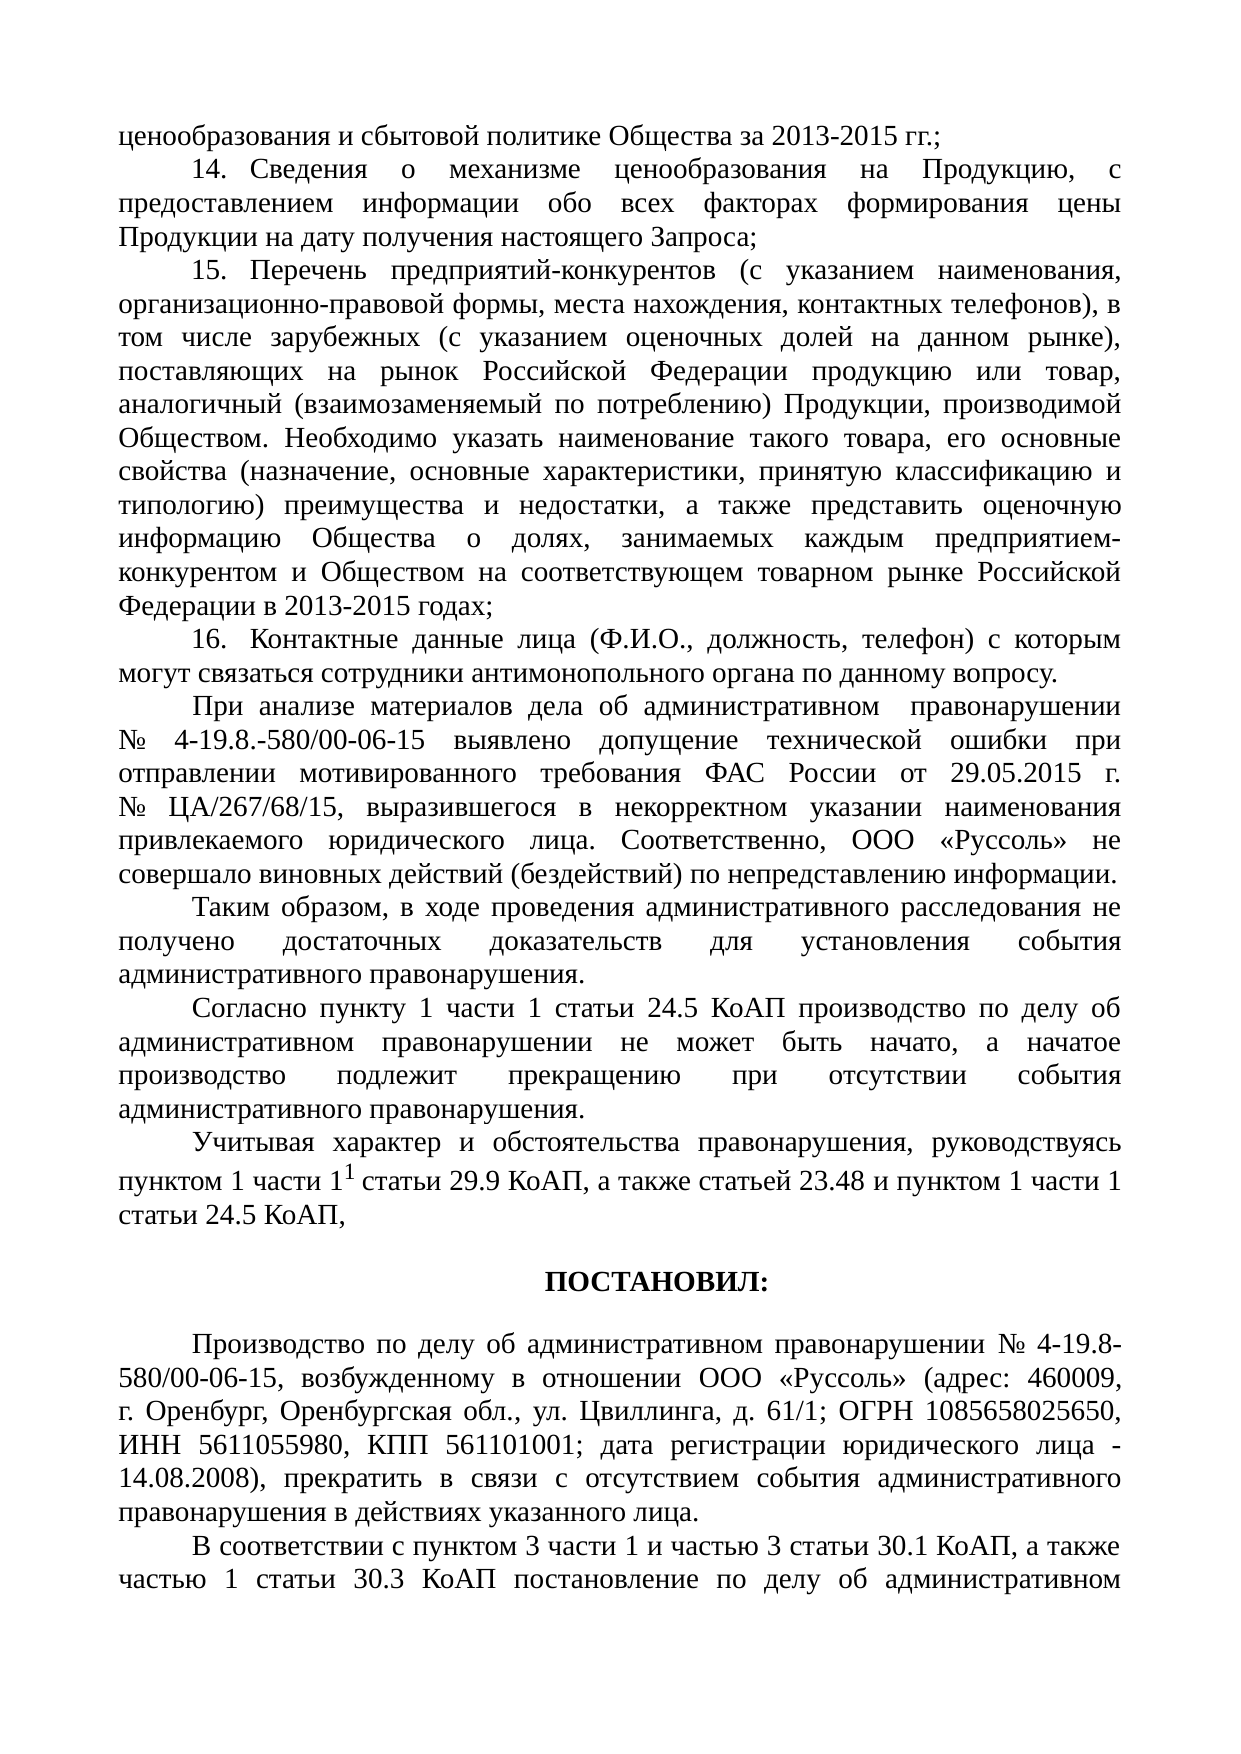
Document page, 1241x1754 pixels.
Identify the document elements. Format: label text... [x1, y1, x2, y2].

list ценообразования и сбытовой политике Общества за 2013-2015 гг.; [118, 118, 1122, 152]
text Таким образом, в ходе проведения административного расследования не получено достаточных доказательств для установления события административного правонарушения. [118, 889, 1122, 990]
text Согласно пункту 1 части 1 статьи 24.5 КоАП производство по делу об административном правонарушении не может быть начато, а начатое производство подлежит прекращению при отсутствии события административного правонарушения. [118, 990, 1122, 1124]
text Учитывая характер и обстоятельства правонарушения, руководствуясь пунктом 1 части 11 статьи 29.9 КоАП, а также статьей 23.48 и пунктом 1 части 1 статьи 24.5 КоАП, [118, 1124, 1122, 1231]
text В соответствии с пунктом 3 части 1 и частью 3 статьи 30.1 КоАП, а также частью 1 статьи 30.3 КоАП постановление по делу об административном [118, 1528, 1122, 1595]
list Сведения о механизме ценообразования на Продукцию, с предоставлением информации обо всех факторах формирования цены Продукции на дату получения настоящего Запроса; [118, 152, 1122, 252]
list Контактные данные лица (Ф.И.О., должность, телефон) с которым могут связаться сотрудники антимонопольного органа по данному вопросу. [118, 621, 1122, 688]
list Перечень предприятий-конкурентов (с указанием наименования, организационно-правовой формы, места нахождения, контактных телефонов), в том числе зарубежных (с указанием оценочных долей на данном рынке), поставляющих на рынок Российской Федерации продукцию или товар, аналогичный (взаимозаменяемый по потреблению) Продукции, производимой Обществом. Необходимо указать наименование такого товара, его основные свойства (назначение, основные характеристики, принятую классификацию и типологию) преимущества и недостатки, а также представить оценочную информацию Общества о долях, занимаемых каждым предприятием-конкурентом и Обществом на соответствующем товарном рынке Российской Федерации в 2013-2015 годах; [118, 252, 1122, 621]
text При анализе материалов дела об административном правонарушении № 4-19.8.-580/00-06-15 выявлено допущение технической ошибки при отправлении мотивированного требования ФАС России от 29.05.2015 г. № ЦА/267/68/15, выразившегося в некорректном указании наименования привлекаемого юридического лица. Соответственно, ООО «Руссоль» не совершало виновных действий (бездействий) по непредставлению информации. [118, 688, 1122, 889]
text ПОСТАНОВИЛ: [118, 1264, 1122, 1298]
text Производство по делу об административном правонарушении № 4-19.8-580/00-06-15, возбужденному в отношении ООО «Руссоль» (адрес: 460009, г. Оренбург, Оренбургская обл., ул. Цвиллинга, д. 61/1; ОГРН 1085658025650, ИНН 5611055980, КПП 561101001; дата регистрации юридического лица - 14.08.2008), прекратить в связи с отсутствием события административного правонарушения в действиях указанного лица. [118, 1326, 1122, 1528]
